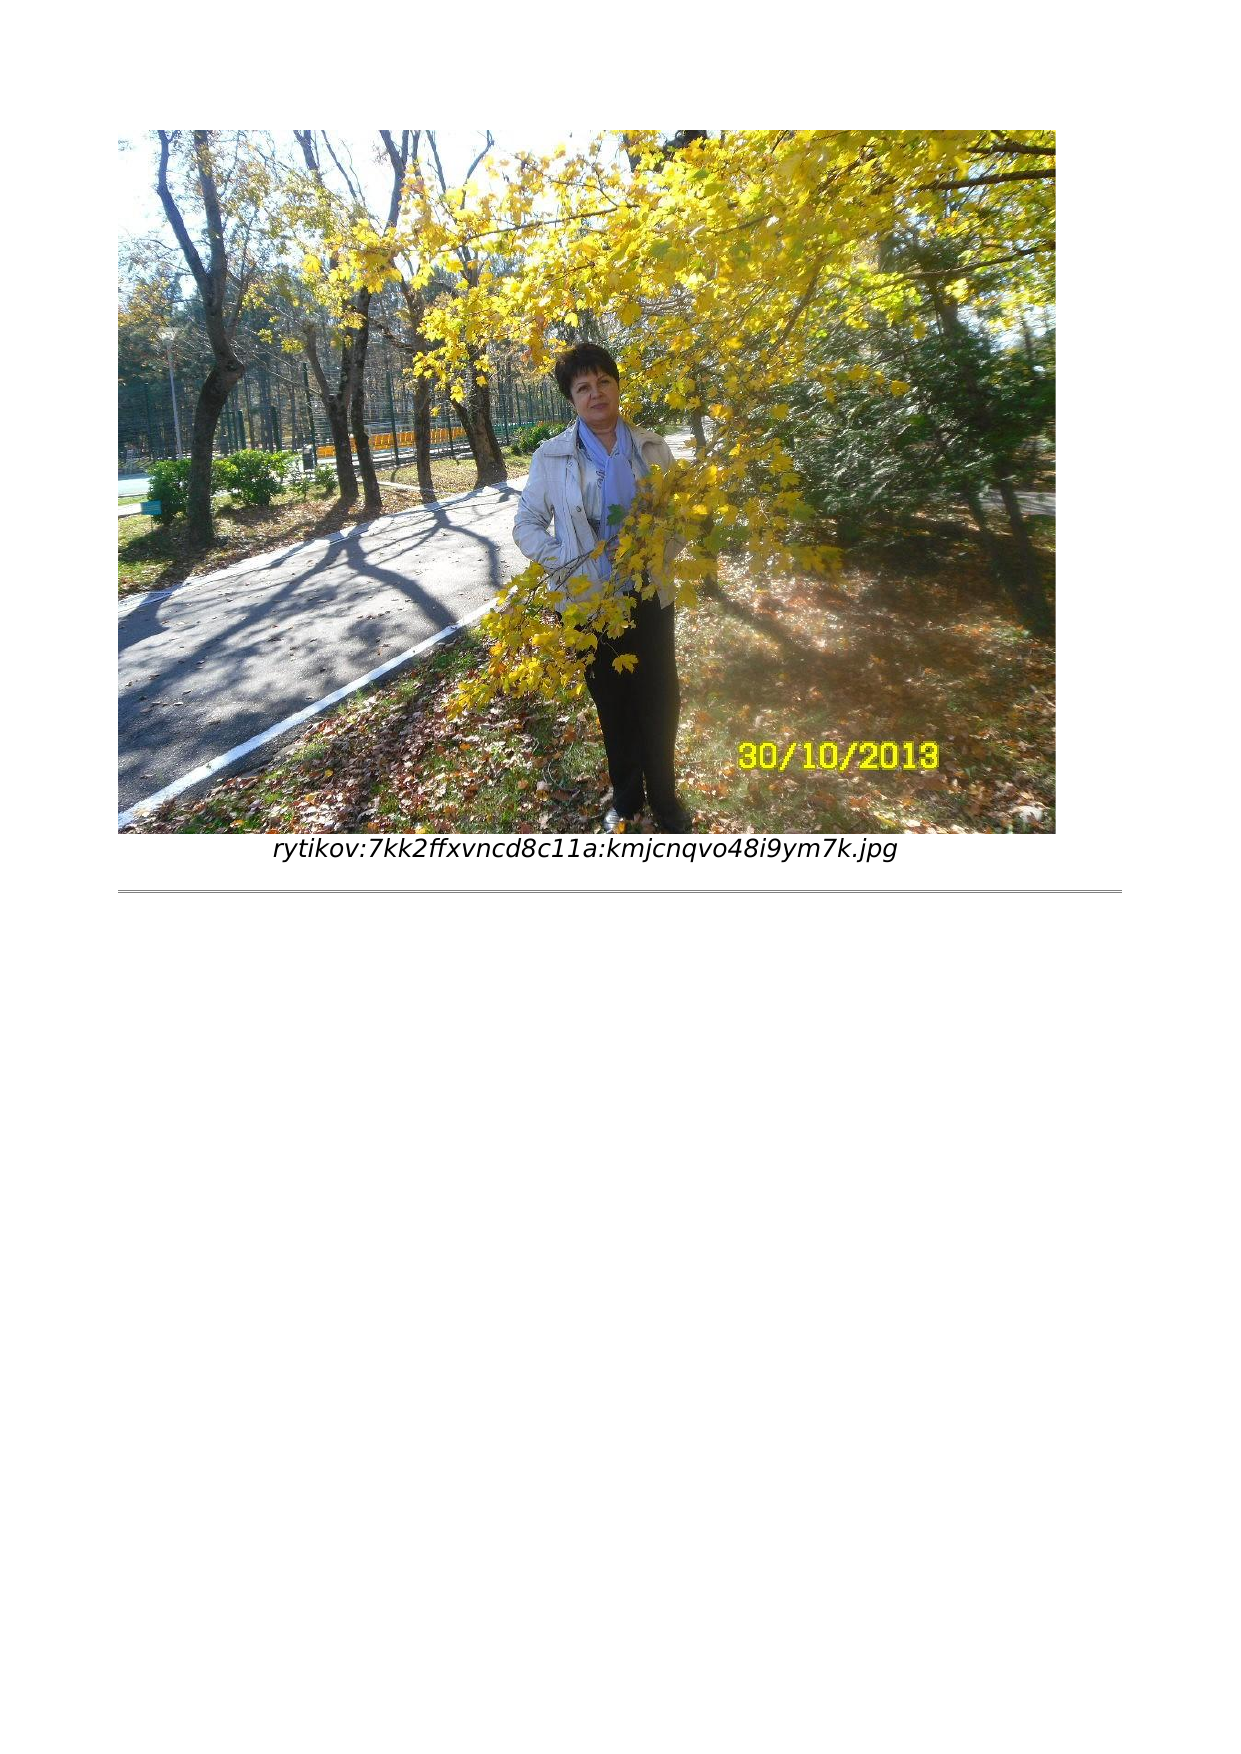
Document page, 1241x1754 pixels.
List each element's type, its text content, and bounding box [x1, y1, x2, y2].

picture [118, 130, 1056, 834]
text rytikov:7kk2ffxvncd8c11a:kmjcnqvo48i9ym7k.jpg [118, 834, 1056, 863]
